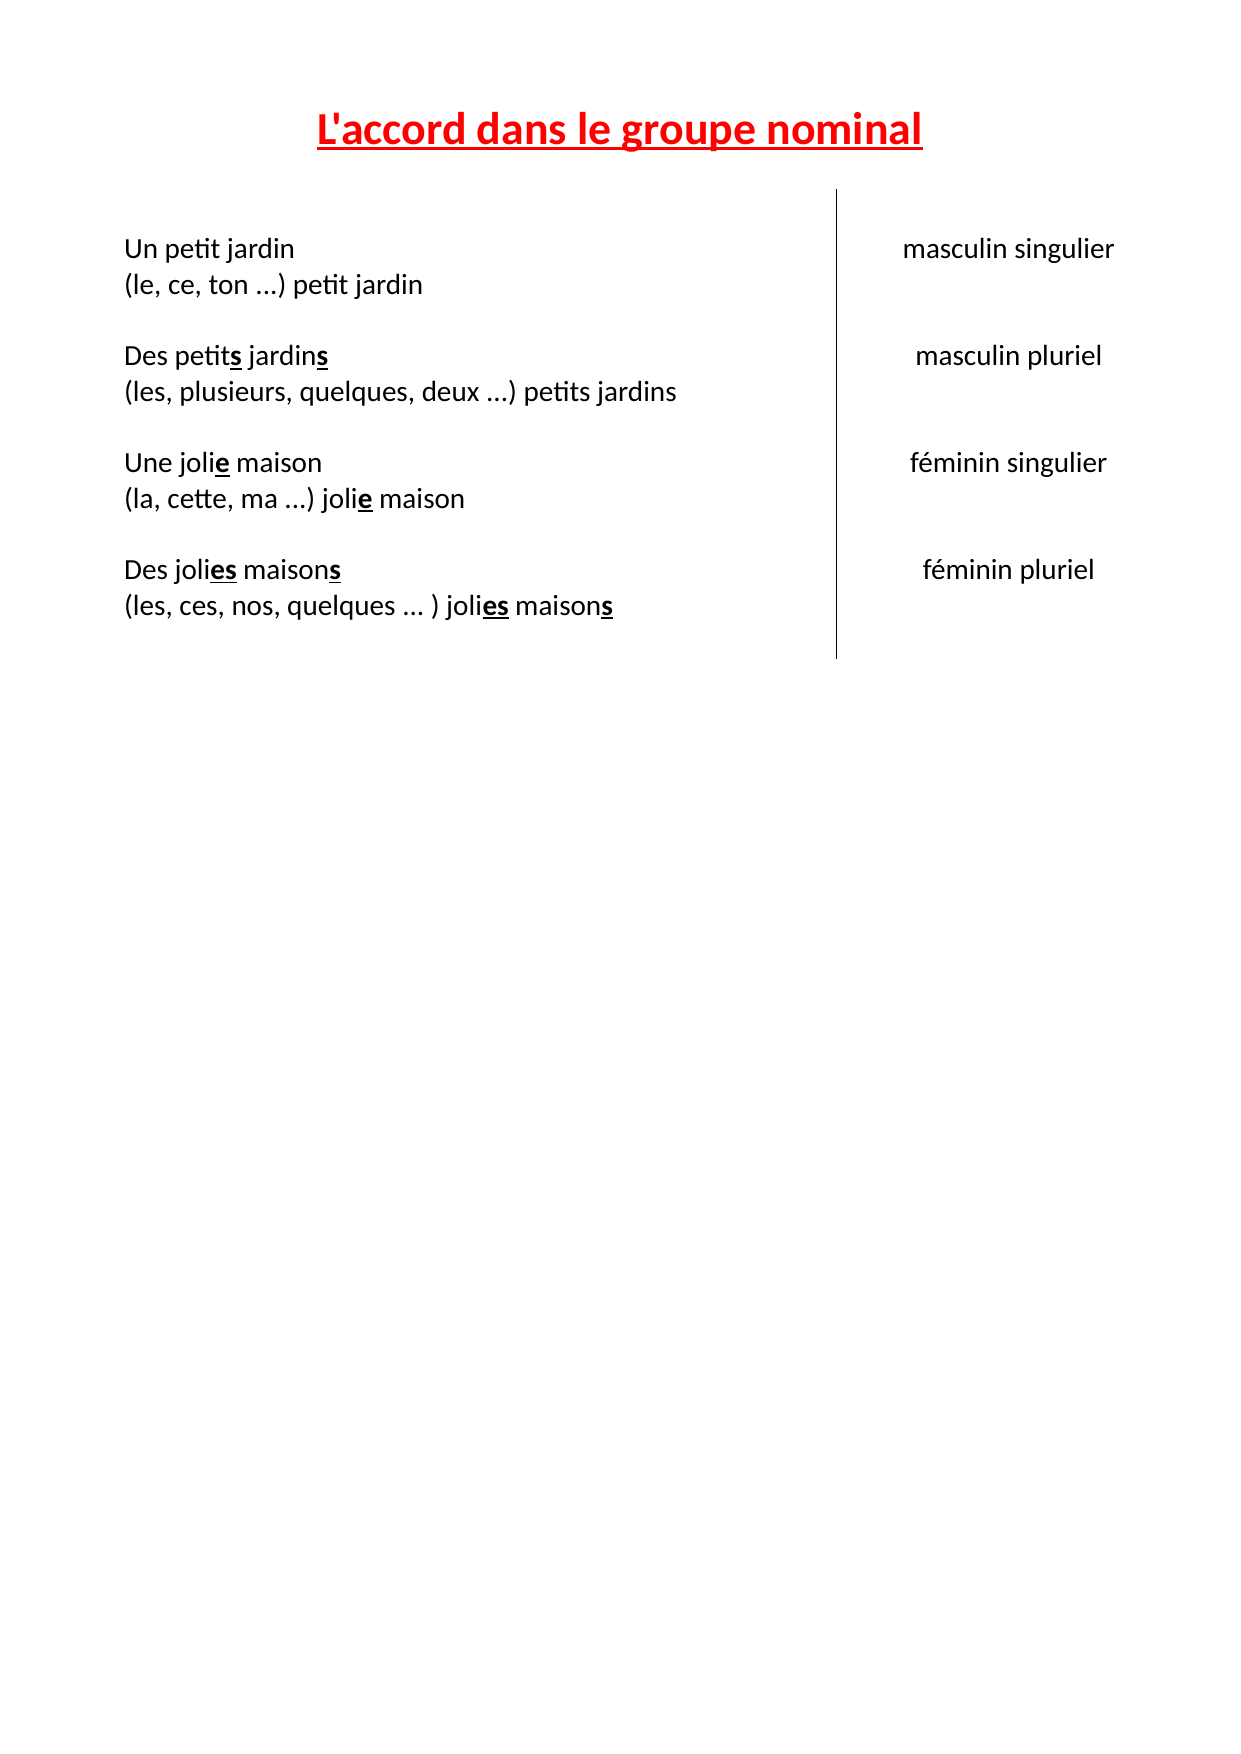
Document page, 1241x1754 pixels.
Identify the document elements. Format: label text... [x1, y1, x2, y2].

table_header Un petit jardin (le, ce, ton ...) petit jardin Des petits jardins (les, plusieurs, quelques, deux ...) petits jardins Une jolie maison (la, cette, ma ...) jolie maison Des jolies maisons (les, ces, nos, quelques ... ) jolies maisons [59, 189, 836, 659]
text L'accord dans le groupe nominal [59, 100, 1181, 156]
table_header masculin singulier masculin pluriel féminin singulier féminin pluriel [837, 189, 1181, 659]
